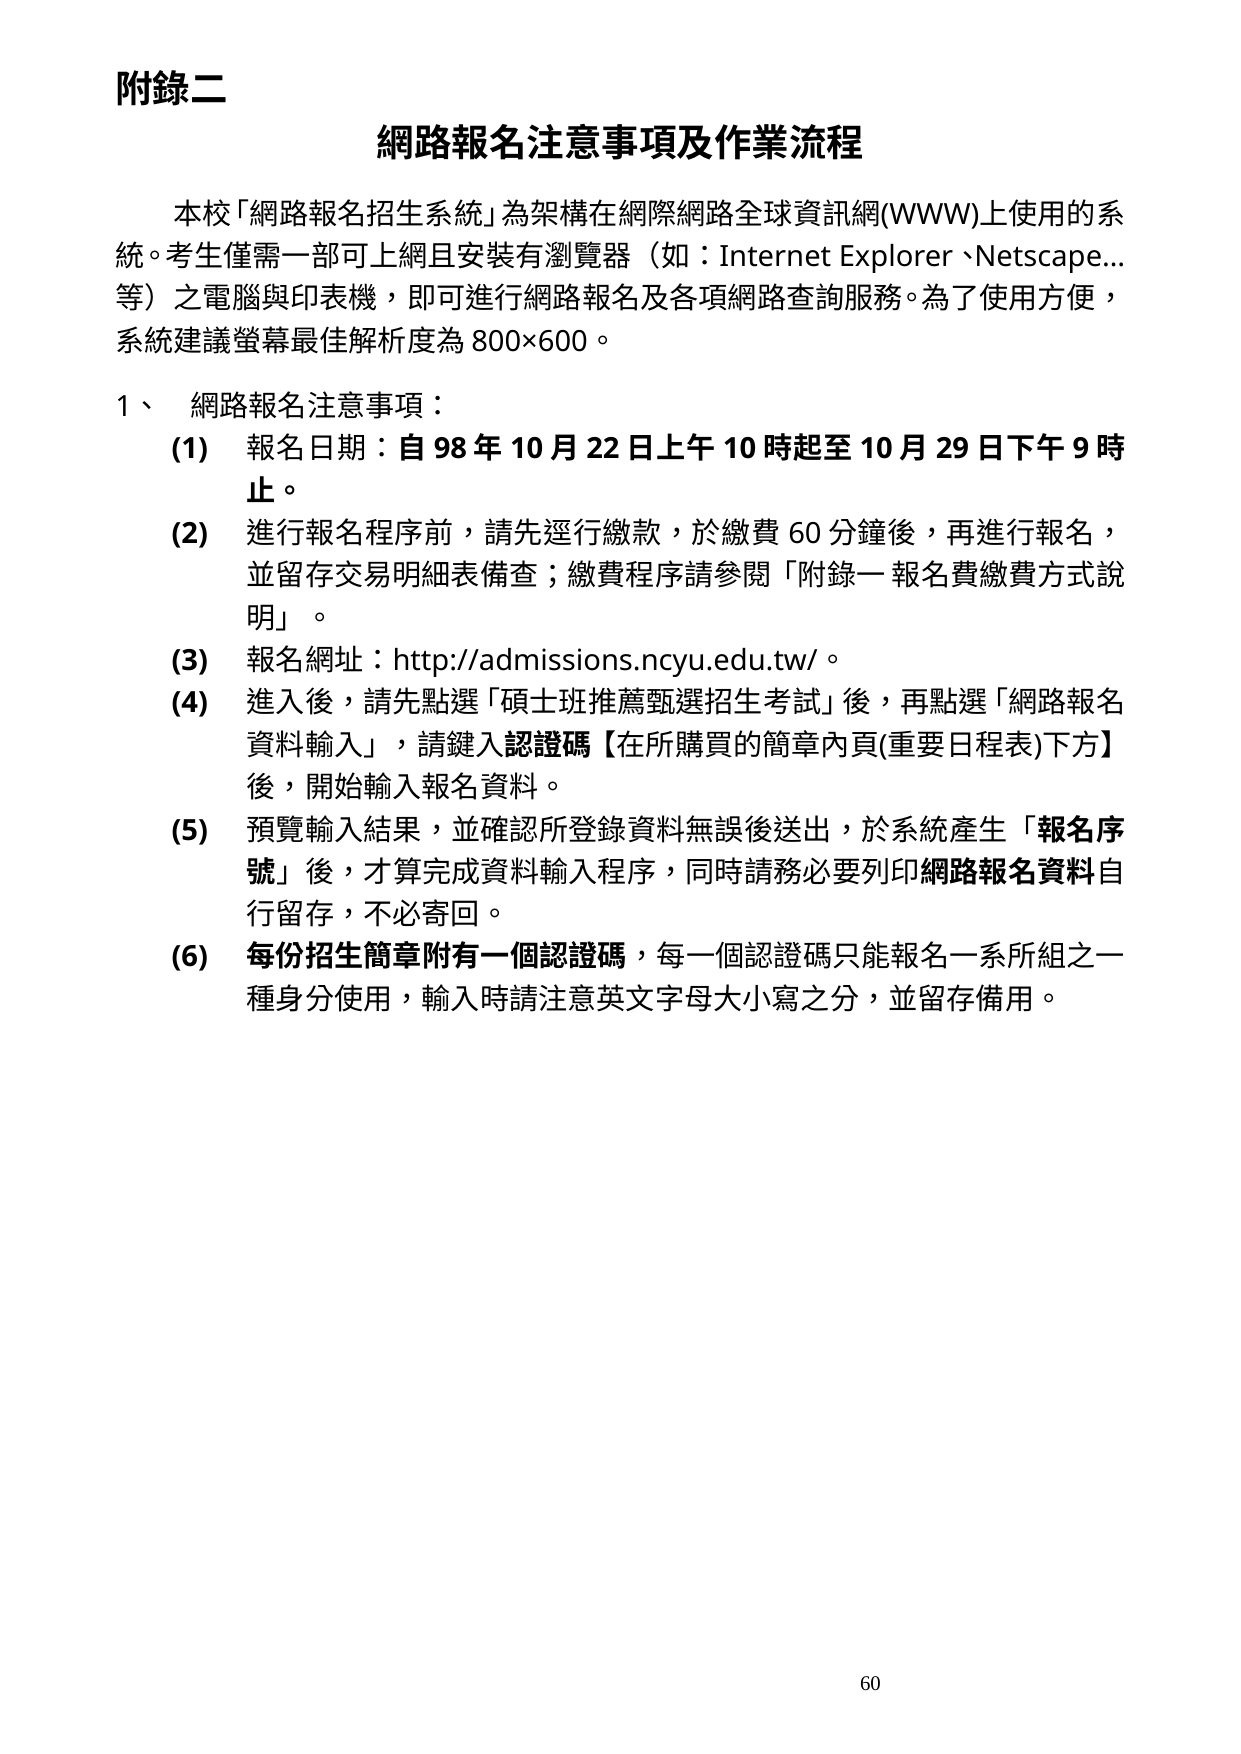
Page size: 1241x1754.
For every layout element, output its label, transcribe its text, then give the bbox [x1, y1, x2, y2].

list 進行報名程序前，請先逕行繳款，於繳費60分鐘後，再進行報名，並留存交易明細表備查；繳費程序請參閱「附錄一 報名費繳費方式說明」。 [171, 509, 1125, 637]
list 進入後，請先點選「碩士班推薦甄選招生考試」後，再點選「網路報名資料輸入」，請鍵入認證碼【在所購買的簡章內頁(重要日程表)下方】後，開始輸入報名資料。 [171, 679, 1125, 806]
list 報名日期：自98年10月22日上午10時起至10月29日下午9時止。 [171, 425, 1125, 509]
list 每份招生簡章附有一個認證碼，每一個認證碼只能報名一系所組之一種身分使用，輸入時請注意英文字母大小寫之分，並留存備用。 [171, 933, 1125, 1018]
list 網路報名注意事項： [115, 382, 1125, 425]
text 附錄二 [115, 59, 1125, 113]
text 本校「網路報名招生系統」為架構在網際網路全球資訊網(WWW)上使用的系統。考生僅需一部可上網且安裝有瀏覽器（如：Internet Explorer、Netscape…等）之電腦與印表機，即可進行網路報名及各項網路查詢服務。為了使用方便，系統建議螢幕最佳解析度為800×600。 [115, 190, 1125, 360]
list 預覽輸入結果，並確認所登錄資料無誤後送出，於系統產生「報名序號」後，才算完成資料輸入程序，同時請務必要列印網路報名資料自行留存，不必寄回。 [171, 806, 1125, 933]
text 網路報名注意事項及作業流程 [115, 113, 1125, 168]
list 報名網址：http://admissions.ncyu.edu.tw/。 [171, 637, 1125, 679]
